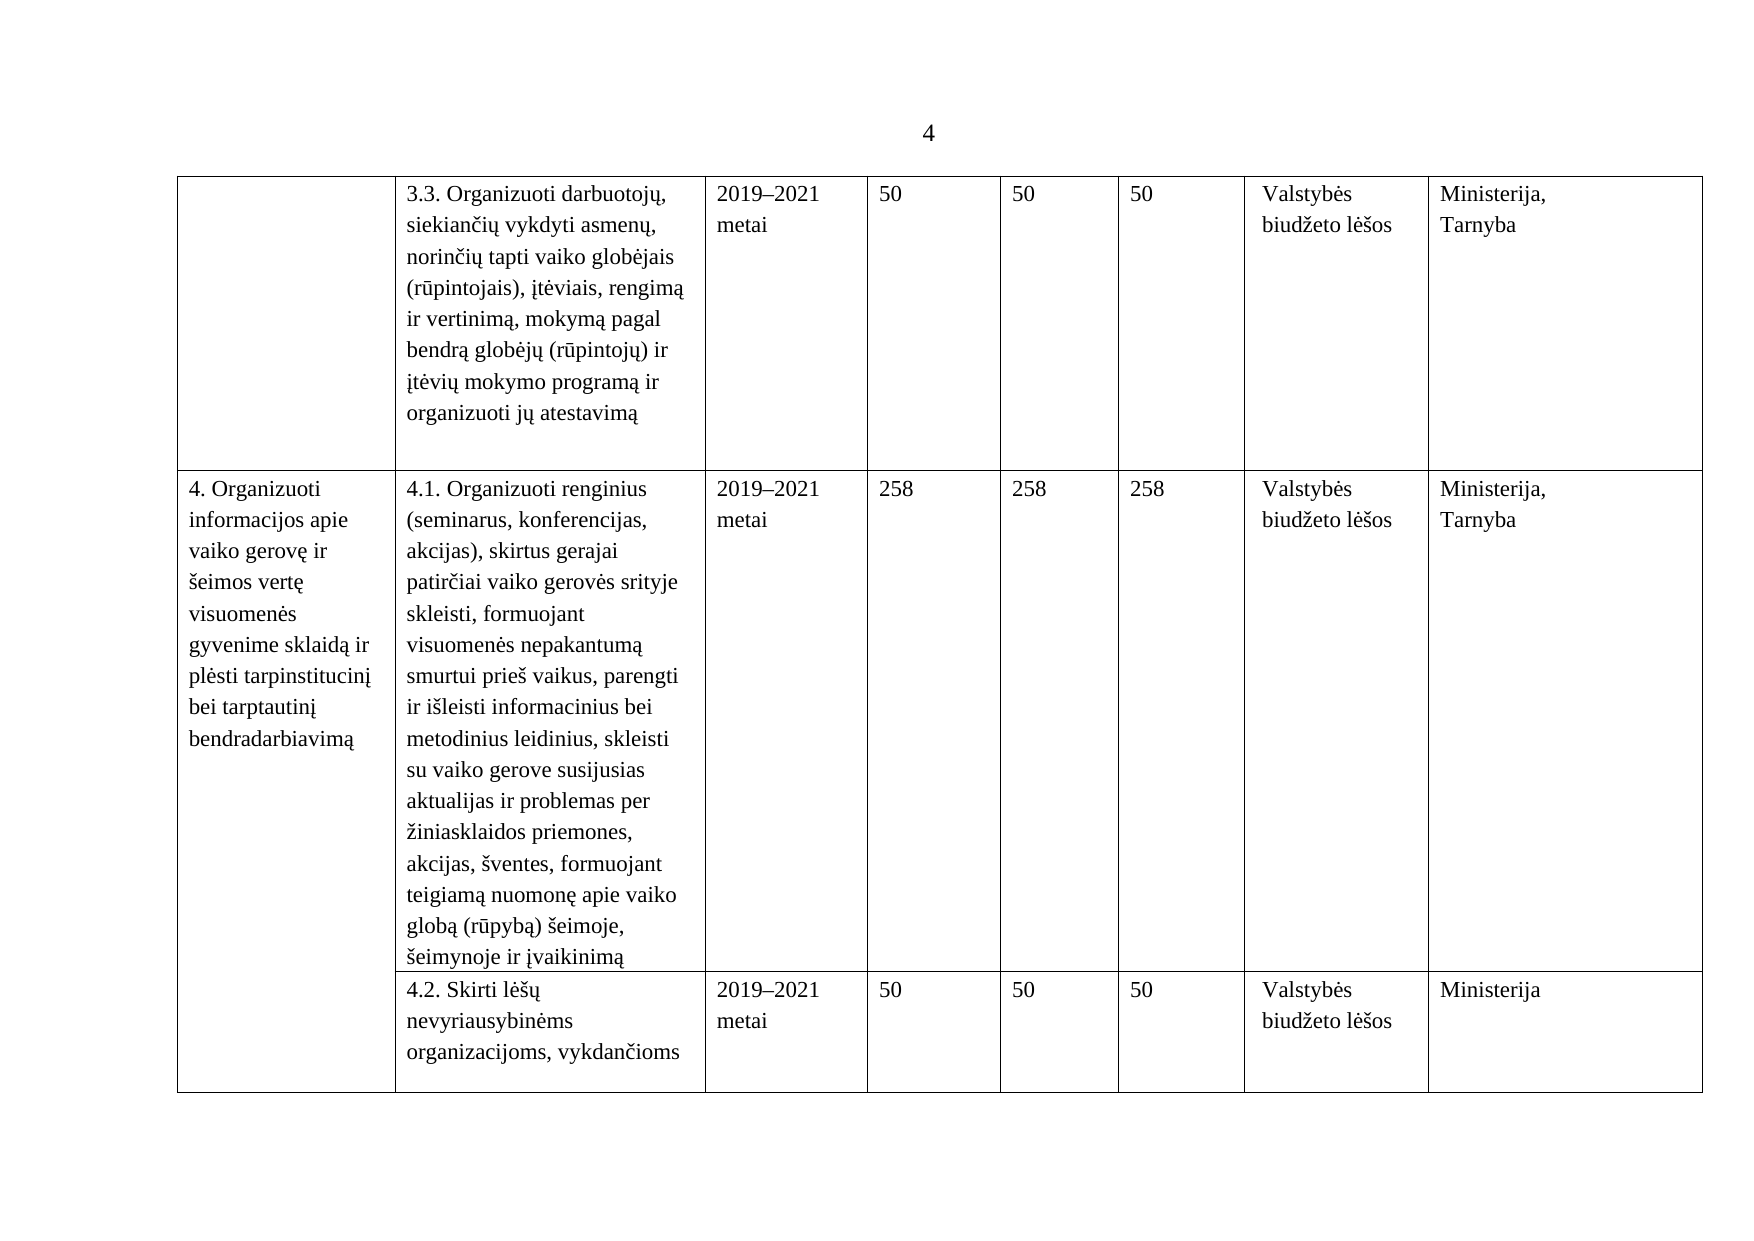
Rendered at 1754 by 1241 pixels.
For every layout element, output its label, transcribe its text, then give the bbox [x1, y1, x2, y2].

table_cell 3.3. Organizuoti darbuotojų, siekiančių vykdyti asmenų, norinčių tapti vaiko globėjais (rūpintojais), įtėviais, rengimą ir vertinimą, mokymą pagal bendrą globėjų (rūpintojų) ir įtėvių mokymo programą ir organizuoti jų atestavimą [396, 177, 705, 470]
table_cell 50 [868, 177, 1000, 470]
table_cell 50 [1119, 177, 1244, 470]
table_cell 4.2. Skirti lėšų nevyriausybinėms organizacijoms, vykdančioms [396, 972, 705, 1092]
table_cell 2019–2021 metai [706, 177, 867, 470]
table_cell 4. Organizuoti informacijos apie vaiko gerovę ir šeimos vertę visuomenės gyvenime sklaidą ir plėsti tarpinstitucinį bei tarptautinį bendradarbiavimą [178, 471, 395, 1092]
table_cell 50 [1119, 972, 1244, 1092]
table_cell Valstybės biudžeto lėšos [1245, 177, 1428, 470]
table_cell Valstybės biudžeto lėšos [1245, 972, 1428, 1092]
table_cell 50 [1001, 177, 1118, 470]
table_cell 2019–2021 metai [706, 972, 867, 1092]
table_cell 258 [868, 471, 1000, 971]
table_cell Valstybės biudžeto lėšos [1245, 471, 1428, 971]
table_cell 258 [1119, 471, 1244, 971]
table_cell 2019–2021 metai [706, 471, 867, 971]
table_cell 4.1. Organizuoti renginius (seminarus, konferencijas, akcijas), skirtus gerajai patirčiai vaiko gerovės srityje skleisti, formuojant visuomenės nepakantumą smurtui prieš vaikus, parengti ir išleisti informacinius bei metodinius leidinius, skleisti su vaiko gerove susijusias aktualijas ir problemas per žiniasklaidos priemones, akcijas, šventes, formuojant teigiamą nuomonę apie vaiko globą (rūpybą) šeimoje, šeimynoje ir įvaikinimą [396, 471, 705, 971]
table_cell [178, 177, 395, 470]
table_cell 258 [1001, 471, 1118, 971]
table_cell 50 [868, 972, 1000, 1092]
table_cell Ministerija, Tarnyba [1429, 471, 1702, 971]
table_cell 50 [1001, 972, 1118, 1092]
table_cell Ministerija, Tarnyba [1429, 177, 1702, 470]
table_cell Ministerija [1429, 972, 1702, 1092]
